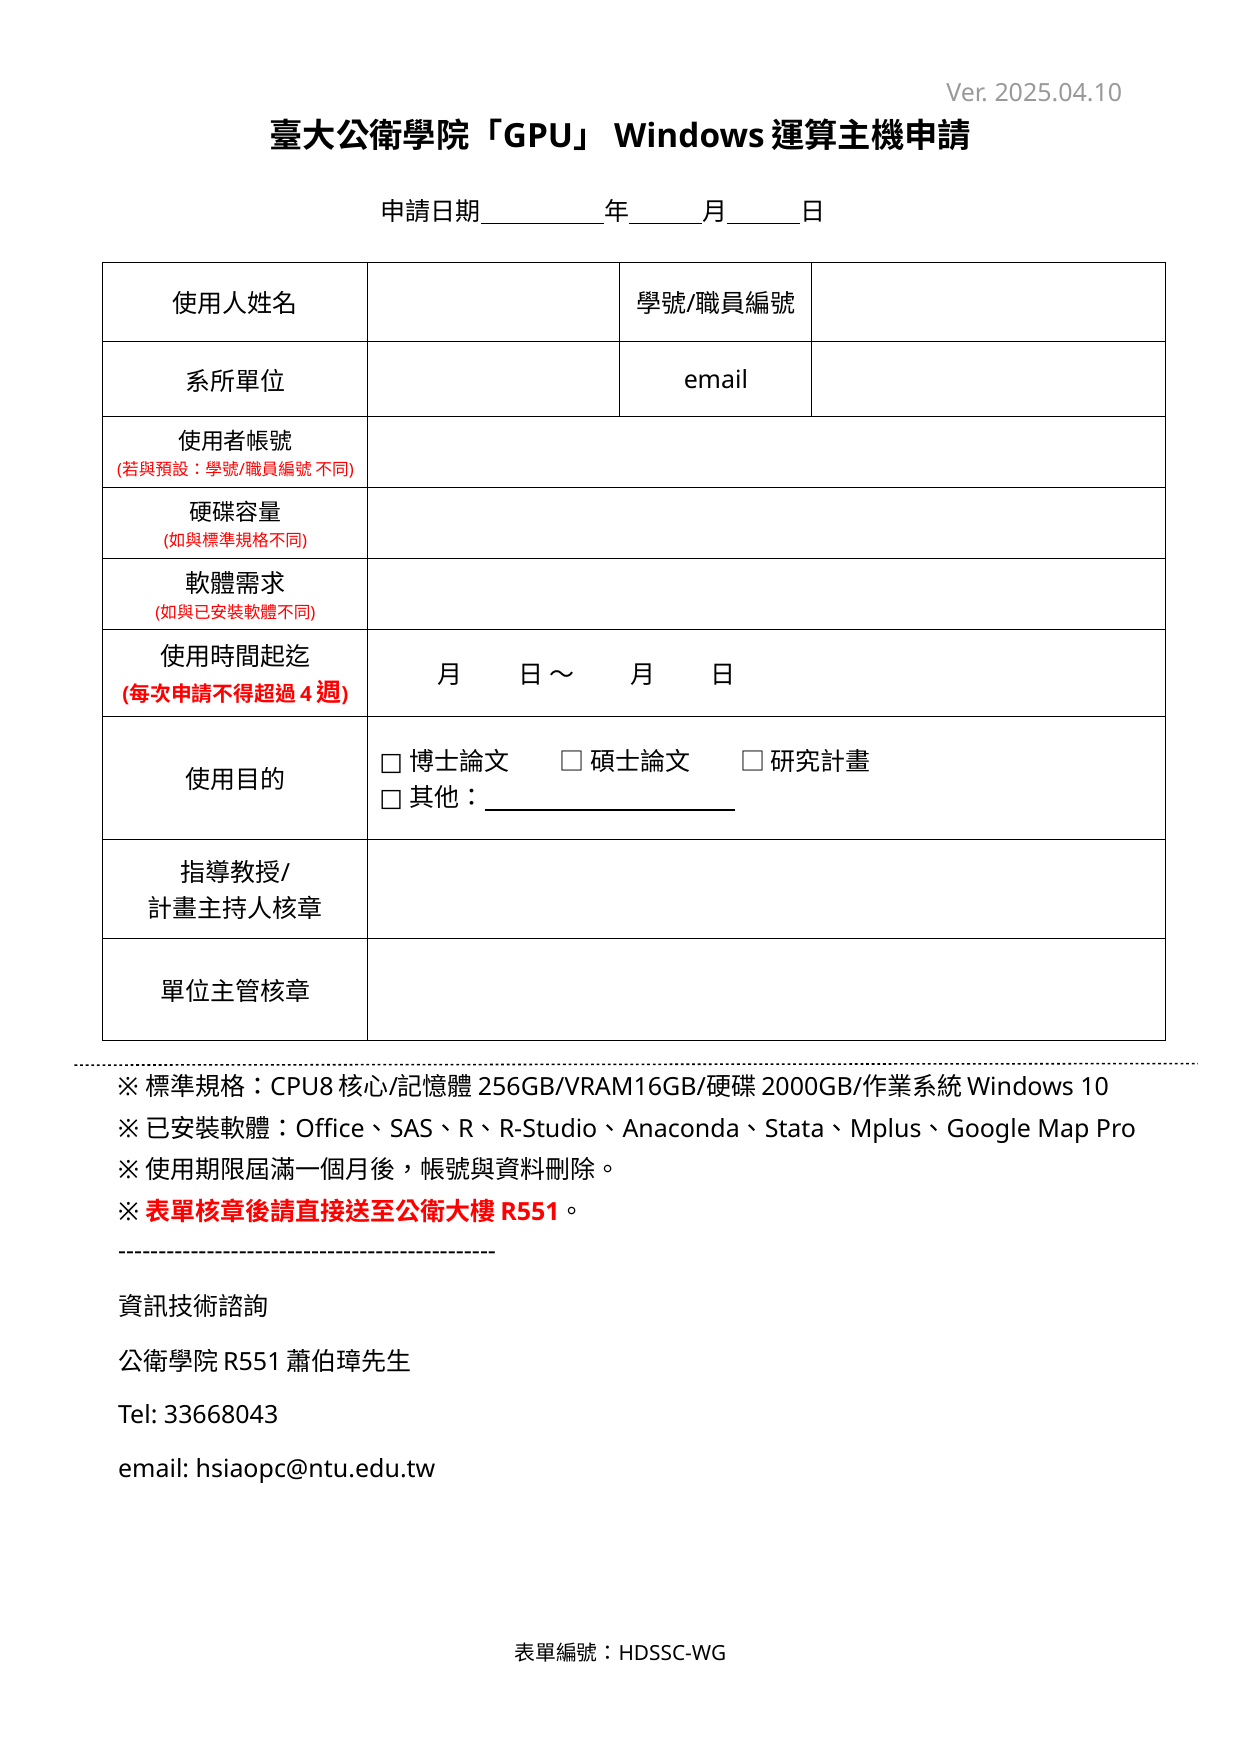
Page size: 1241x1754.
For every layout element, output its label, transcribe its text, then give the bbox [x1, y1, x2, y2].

table_cell 指導教授/ 計畫主持人核章 [103, 840, 367, 938]
text ※ 使用期限屆滿一個月後，帳號與資料刪除。 [118, 1150, 1240, 1186]
table_cell [368, 840, 1165, 938]
text email: hsiaopc@ntu.edu.tw [118, 1450, 1240, 1484]
table_cell [368, 559, 1165, 628]
table_cell [368, 342, 619, 416]
text 公衛學院R551蕭伯璋先生 [118, 1342, 1240, 1378]
table_cell 硬碟容量 (如與標準規格不同) [103, 488, 367, 558]
table_cell 單位主管核章 [103, 939, 367, 1040]
table_header [812, 263, 1165, 341]
table_cell 系所單位 [103, 342, 367, 416]
table_cell 軟體需求 (如與已安裝軟體不同) [103, 559, 367, 628]
table_header 使用人姓名 [103, 263, 367, 341]
table_cell [368, 417, 1165, 487]
text ※ 標準規格：CPU8核心/記憶體256GB/VRAM16GB/硬碟2000GB/作業系統Windows 10 [117, 1066, 1240, 1103]
text Tel: 33668043 [118, 1397, 1240, 1431]
table_cell [368, 939, 1165, 1040]
text 申請日期 年 月 日 [89, 192, 1122, 228]
text 資訊技術諮詢 [118, 1286, 1240, 1322]
table_cell 使用者帳號 (若與預設：學號/職員編號 不同) [103, 417, 367, 487]
table_header [368, 263, 619, 341]
text ※ 表單核章後請直接送至公衛大樓R551。 [118, 1191, 1240, 1228]
text ----------------------------------------------- [118, 1233, 1240, 1267]
table_cell 使用目的 [103, 717, 367, 839]
table_cell 月 日 ～ 月 日 [368, 630, 1165, 716]
table_cell □ 博士論文 □ 碩士論文 □ 研究計畫 □ 其他： [368, 717, 1165, 839]
table_header 學號/職員編號 [620, 263, 811, 341]
table_cell [812, 342, 1165, 416]
table_cell 使用時間起迄 (每次申請不得超過4週) [103, 630, 367, 716]
table_cell email [620, 342, 811, 416]
text ※ 已安裝軟體：Office、SAS、R、R-Studio、Anaconda、Stata、Mplus、Google Map Pro [118, 1108, 1240, 1144]
text 臺大公衛學院「GPU」 Windows運算主機申請 [118, 109, 1122, 157]
table_cell [368, 488, 1165, 558]
